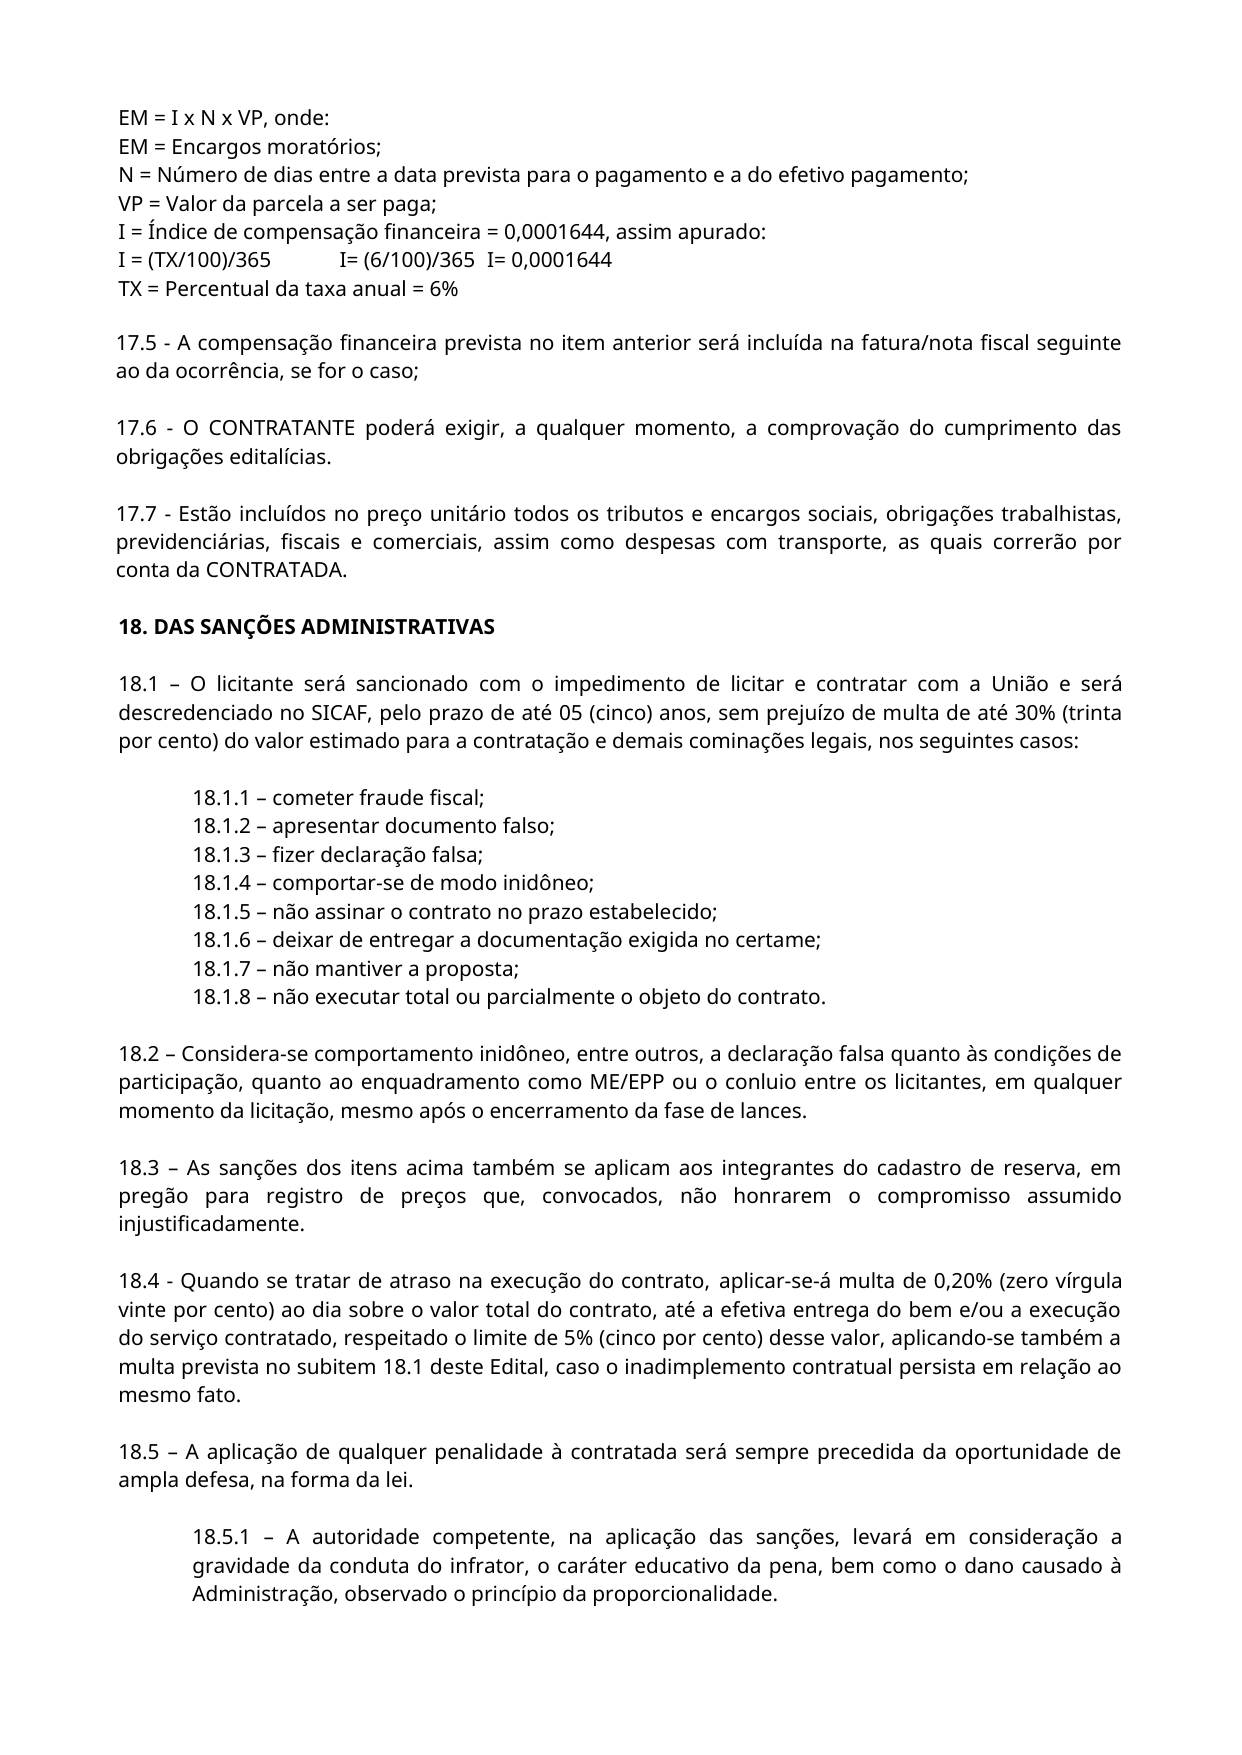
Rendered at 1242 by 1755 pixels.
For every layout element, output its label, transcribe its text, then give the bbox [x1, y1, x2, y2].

text 18.1.5 – não assinar o contrato no prazo estabelecido; [192, 897, 1123, 925]
text 18.2 – Considera-se comportamento inidôneo, entre outros, a declaração falsa quanto às condições de participação, quanto ao enquadramento como ME/EPP ou o conluio entre os licitantes, em qualquer momento da licitação, mesmo após o encerramento da fase de lances. [118, 1039, 1123, 1124]
text 18.4 - Quando se tratar de atraso na execução do contrato, aplicar-se-á multa de 0,20% (zero vírgula vinte por cento) ao dia sobre o valor total do contrato, até a efetiva entrega do bem e/ou a execução do serviço contratado, respeitado o limite de 5% (cinco por cento) desse valor, aplicando-se também a multa prevista no subitem 18.1 deste Edital, caso o inadimplemento contratual persista em relação ao mesmo fato. [118, 1266, 1123, 1409]
text 17.7 - Estão incluídos no preço unitário todos os tributos e encargos sociais, obrigações trabalhistas, previdenciárias, fiscais e comerciais, assim como despesas com transporte, as quais correrão por conta da CONTRATADA. [116, 499, 1123, 584]
text 18.1.4 – comportar-se de modo inidôneo; [192, 868, 1123, 897]
text 18.1.8 – não executar total ou parcialmente o objeto do contrato. [192, 982, 1123, 1011]
text EM = Encargos moratórios; [118, 132, 1123, 160]
text 18.1.3 – fizer declaração falsa; [192, 840, 1123, 868]
text VP = Valor da parcela a ser paga; [118, 189, 1123, 217]
text 18.1.2 – apresentar documento falso; [192, 811, 1123, 840]
text 18.1.6 – deixar de entregar a documentação exigida no certame; [192, 925, 1123, 954]
text TX = Percentual da taxa anual = 6% [118, 274, 1123, 302]
text I = (TX/100)/365 I= (6/100)/365 I= 0,0001644 [118, 246, 1123, 274]
text 17.5 - A compensação financeira prevista no item anterior será incluída na fatura/nota fiscal seguinte ao da ocorrência, se for o caso; [116, 328, 1123, 385]
text 18.5.1 – A autoridade competente, na aplicação das sanções, levará em consideração a gravidade da conduta do infrator, o caráter educativo da pena, bem como o dano causado à Administração, observado o princípio da proporcionalidade. [192, 1522, 1123, 1608]
text I = Índice de compensação financeira = 0,0001644, assim apurado: [118, 217, 1123, 246]
text 18.1.1 – cometer fraude fiscal; [192, 783, 1123, 811]
text 18.5 – A aplicação de qualquer penalidade à contratada será sempre precedida da oportunidade de ampla defesa, na forma da lei. [118, 1437, 1123, 1494]
text EM = I x N x VP, onde: [118, 103, 1123, 132]
text 18.1 – O licitante será sancionado com o impedimento de licitar e contratar com a União e será descredenciado no SICAF, pelo prazo de até 05 (cinco) anos, sem prejuízo de multa de até 30% (trinta por cento) do valor estimado para a contratação e demais cominações legais, nos seguintes casos: [118, 669, 1123, 754]
text 17.6 - O CONTRATANTE poderá exigir, a qualquer momento, a comprovação do cumprimento das obrigações editalícias. [116, 413, 1123, 470]
text 18. DAS SANÇÕES ADMINISTRATIVAS [118, 612, 1123, 641]
text N = Número de dias entre a data prevista para o pagamento e a do efetivo pagamento; [118, 160, 1123, 189]
text 18.1.7 – não mantiver a proposta; [192, 954, 1123, 982]
text 18.3 – As sanções dos itens acima também se aplicam aos integrantes do cadastro de reserva, em pregão para registro de preços que, convocados, não honrarem o compromisso assumido injustificadamente. [118, 1153, 1123, 1238]
